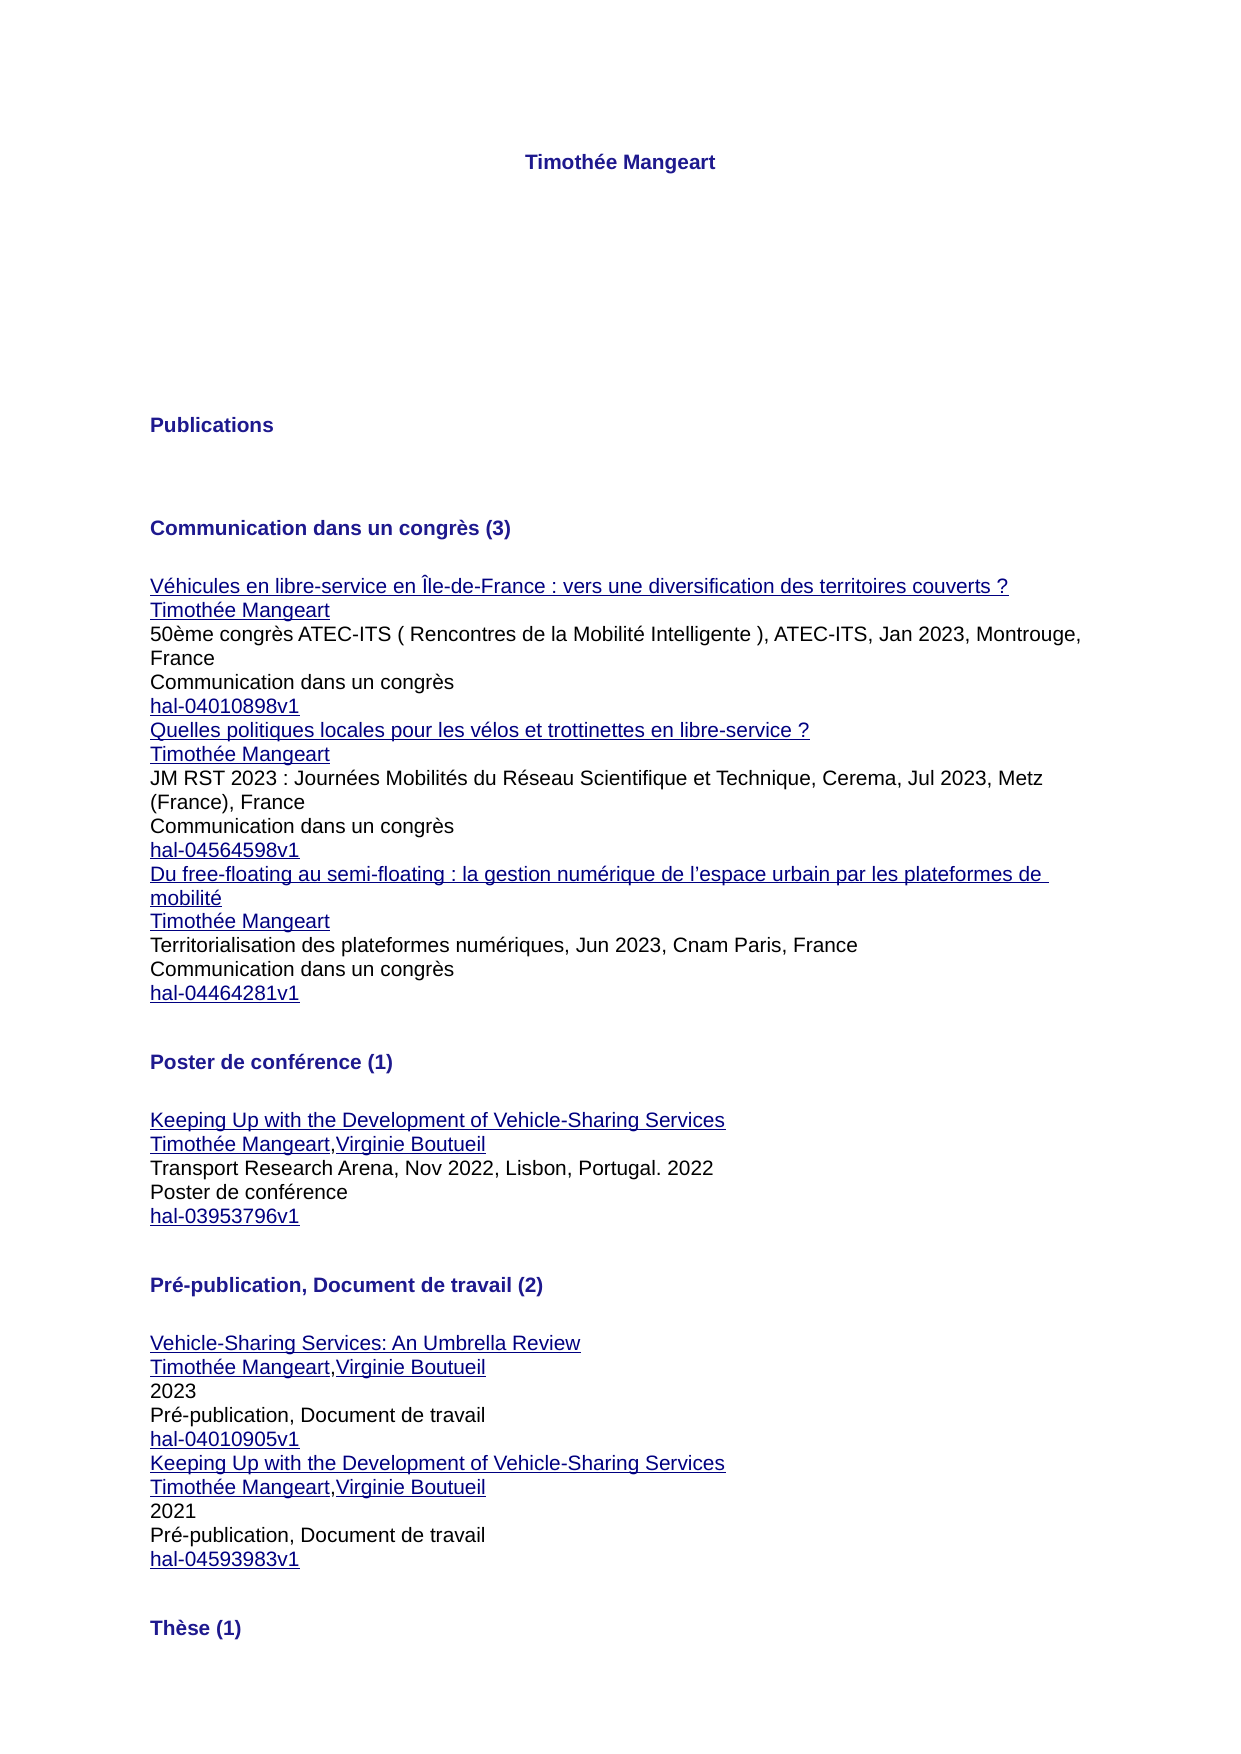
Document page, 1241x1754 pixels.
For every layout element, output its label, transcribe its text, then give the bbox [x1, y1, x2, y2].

subtitle Poster de conférence (1) [150, 1050, 1090, 1074]
subtitle Publications [150, 412, 1090, 436]
table_cell Du free-floating au semi-floating : la gestion numérique de l’espace urbain par les plateformes de mobilité Timothée Mangeart Territorialisation des plateformes numériques, Jun 2023, Cnam Paris, France Communication dans un congrès hal-04464281v1 [150, 861, 1090, 1005]
subtitle Pré-publication, Document de travail (2) [150, 1273, 1090, 1297]
table_cell Keeping Up with the Development of Vehicle-Sharing Services Timothée Mangeart,Virginie Boutueil 2021 Pré-publication, Document de travail hal-04593983v1 [150, 1451, 1090, 1571]
subtitle Thèse (1) [150, 1616, 1090, 1639]
table_header Vehicle-Sharing Services: An Umbrella Review Timothée Mangeart,Virginie Boutueil 2023 Pré-publication, Document de travail hal-04010905v1 [150, 1331, 1090, 1451]
subtitle Communication dans un congrès (3) [150, 516, 1090, 539]
subtitle Timothée Mangeart [150, 150, 1090, 174]
table_header Keeping Up with the Development of Vehicle-Sharing Services Timothée Mangeart,Virginie Boutueil Transport Research Arena, Nov 2022, Lisbon, Portugal. 2022 Poster de conférence hal-03953796v1 [150, 1108, 1090, 1228]
table_cell Quelles politiques locales pour les vélos et trottinettes en libre-service ? Timothée Mangeart JM RST 2023 : Journées Mobilités du Réseau Scientifique et Technique, Cerema, Jul 2023, Metz (France), France Communication dans un congrès hal-04564598v1 [150, 718, 1090, 861]
table_header Véhicules en libre-service en Île-de-France : vers une diversification des territoires couverts ? Timothée Mangeart 50ème congrès ATEC-ITS ( Rencontres de la Mobilité Intelligente ), ATEC-ITS, Jan 2023, Montrouge, France Communication dans un congrès hal-04010898v1 [150, 574, 1090, 718]
